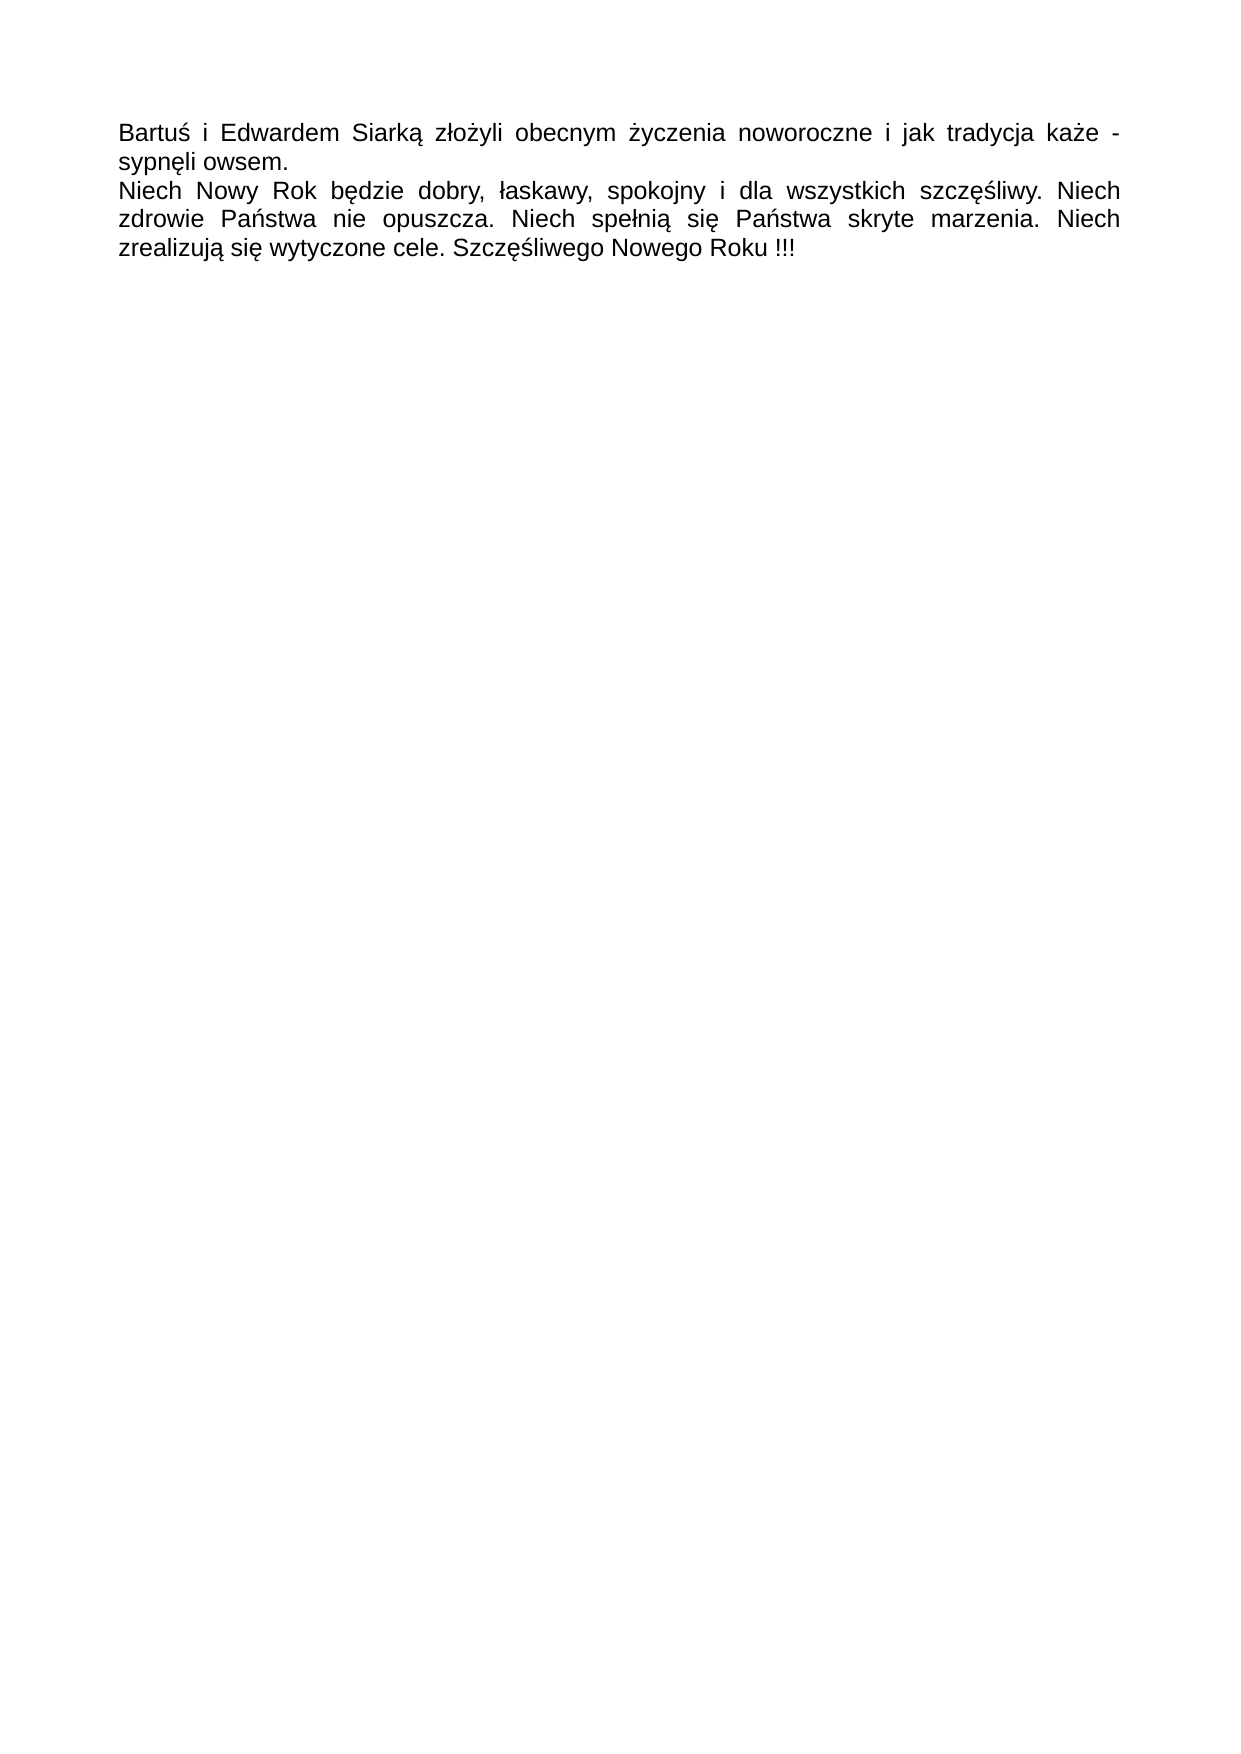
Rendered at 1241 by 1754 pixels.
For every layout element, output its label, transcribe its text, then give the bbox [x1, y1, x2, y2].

text Bartuś i Edwardem Siarką złożyli obecnym życzenia noworoczne i jak tradycja każe - sypnęli owsem. [118, 118, 1122, 176]
text Niech Nowy Rok będzie dobry, łaskawy, spokojny i dla wszystkich szczęśliwy. Niech zdrowie Państwa nie opuszcza. Niech spełnią się Państwa skryte marzenia. Niech zrealizują się wytyczone cele. Szczęśliwego Nowego Roku !!! [118, 176, 1122, 262]
